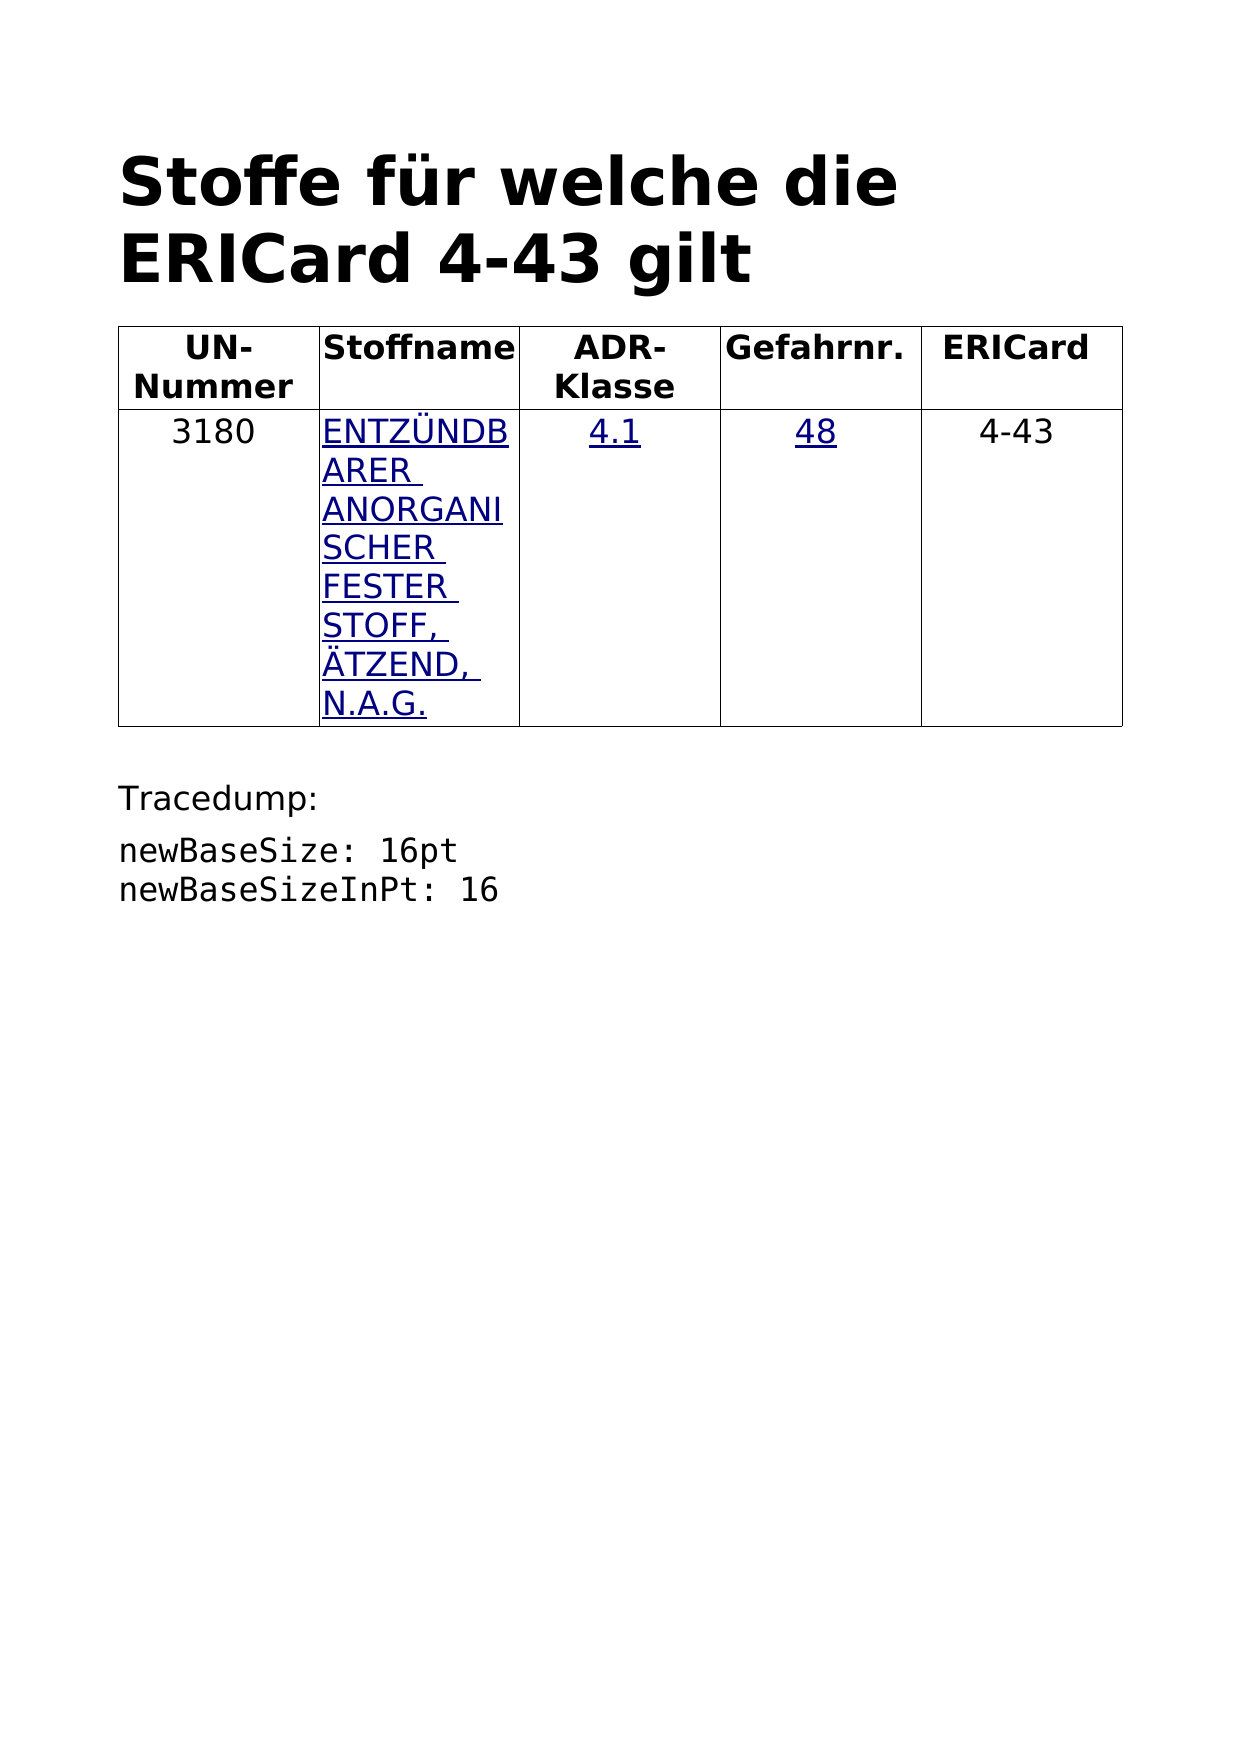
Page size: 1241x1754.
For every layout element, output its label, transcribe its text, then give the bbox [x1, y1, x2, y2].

table_header Gefahrnr. [721, 327, 921, 409]
table_header Stoffname [320, 327, 519, 409]
text Tracedump: [118, 741, 1122, 819]
text newBaseSize: 16pt newBaseSizeInPt: 16 [118, 831, 1122, 909]
table_header ADR-Klasse [520, 327, 720, 409]
table_header ERICard [922, 327, 1122, 409]
table_cell 48 [721, 410, 921, 726]
table_header UN-Nummer [119, 327, 319, 409]
subtitle Stoffe für welche die ERICard 4-43 gilt [118, 143, 1122, 298]
table_cell ENTZÜNDBARER ANORGANISCHER FESTER STOFF, ÄTZEND, N.A.G. [320, 410, 519, 726]
table_cell 3180 [119, 410, 319, 726]
table_cell 4-43 [922, 410, 1122, 726]
table_cell 4.1 [520, 410, 720, 726]
